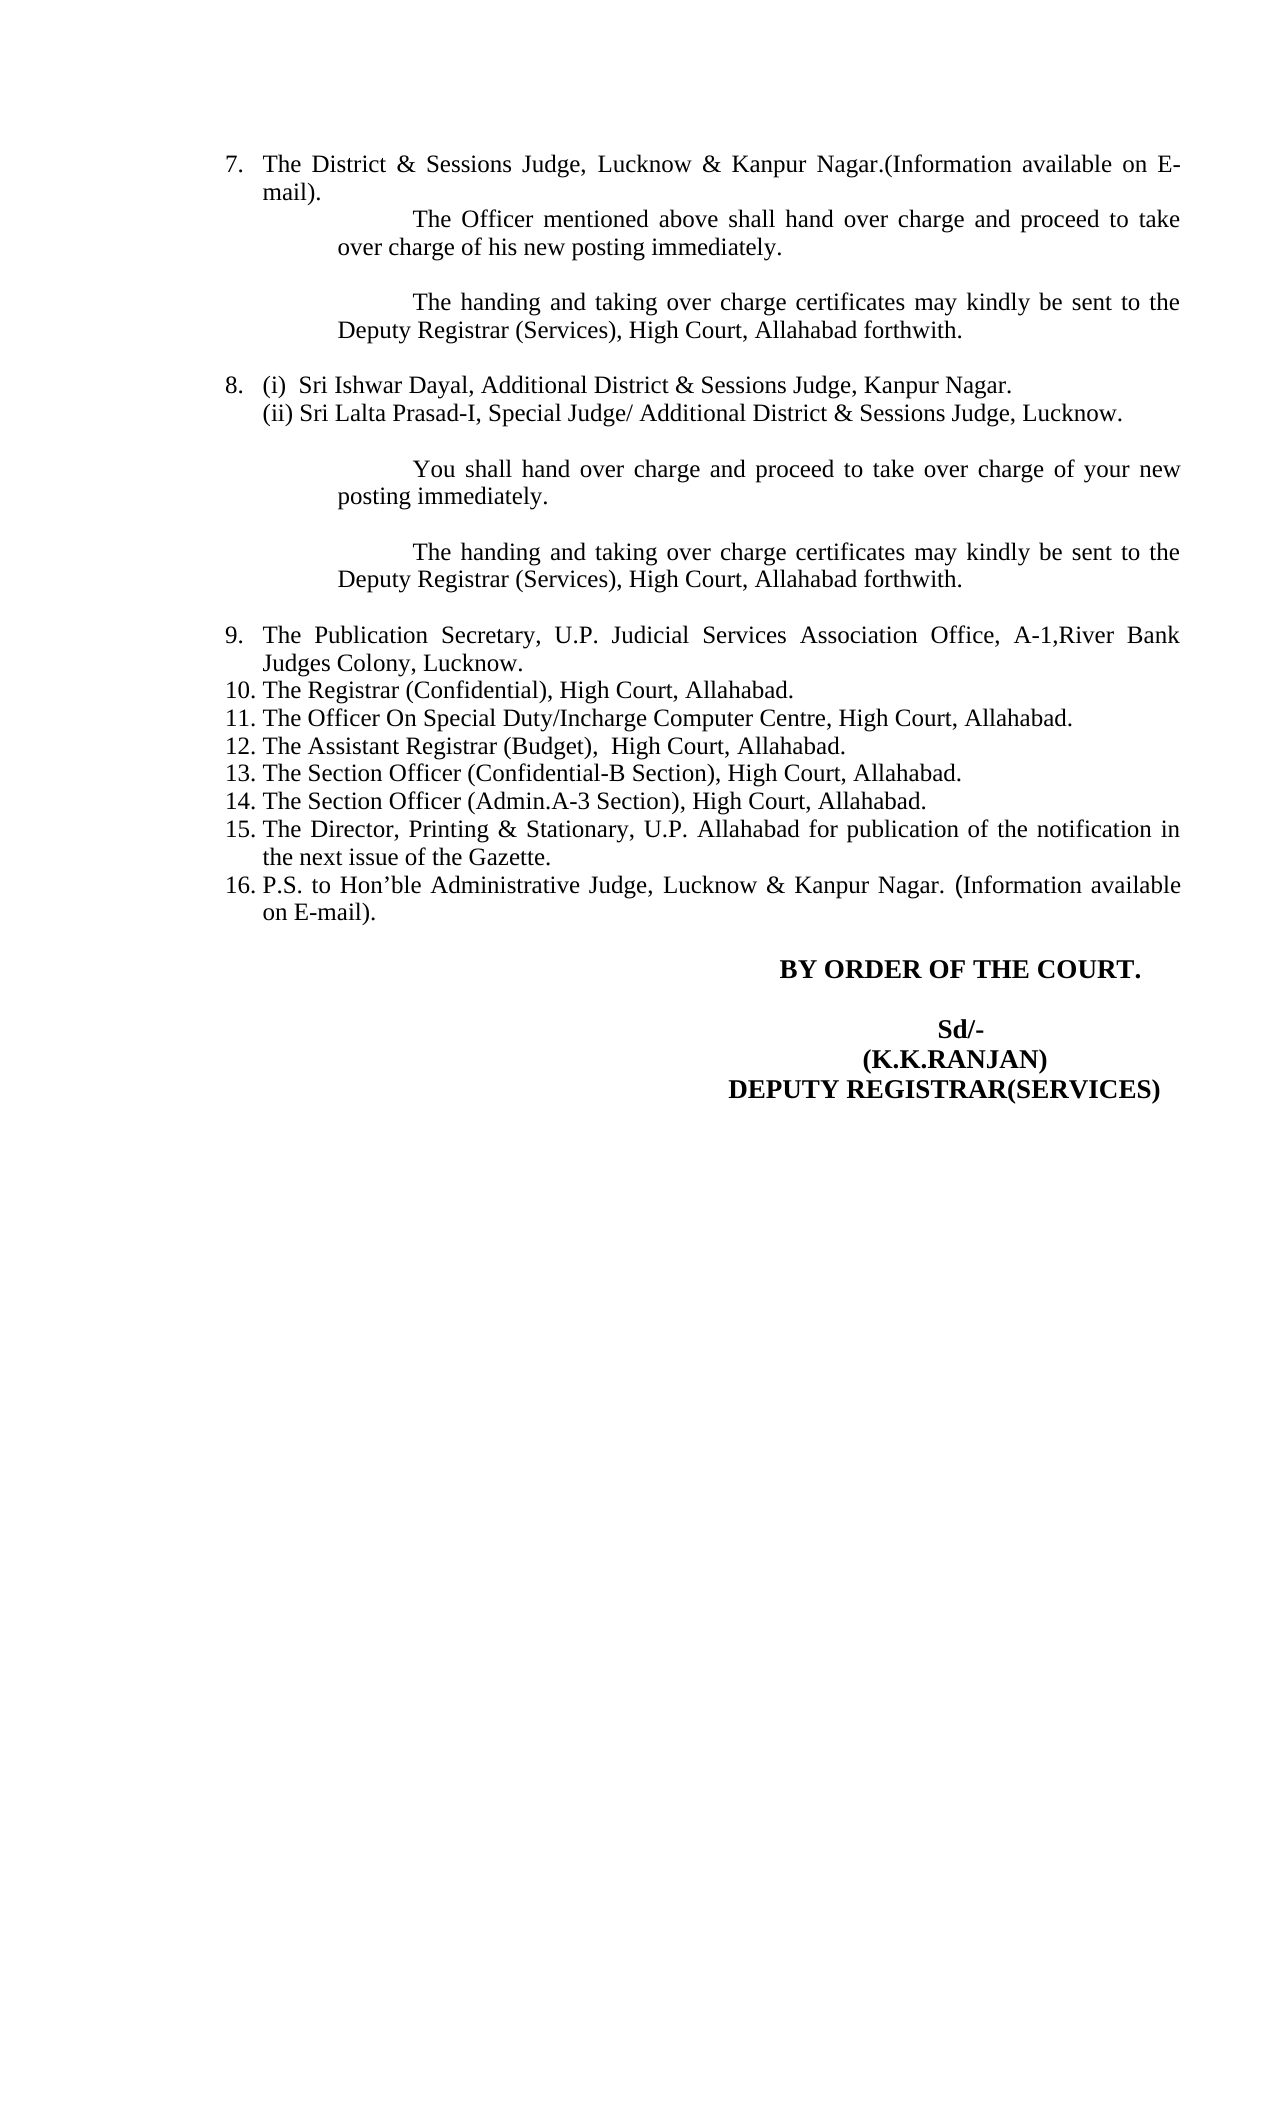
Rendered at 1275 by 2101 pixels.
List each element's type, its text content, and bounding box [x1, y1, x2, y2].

list P.S. to Hon’ble Administrative Judge, Lucknow & Kanpur Nagar. (Information available on E-mail). [225, 870, 1181, 926]
text BY ORDER OF THE COURT. [712, 954, 1181, 984]
text (ii) Sri Lalta Prasad-I, Special Judge/ Additional District & Sessions Judge, Lucknow. [262, 399, 1181, 427]
list (i) Sri Ishwar Dayal, Additional District & Sessions Judge, Kanpur Nagar. [225, 372, 1181, 399]
list The District & Sessions Judge, Lucknow & Kanpur Nagar.(Information available on E-mail). [225, 150, 1181, 205]
list The Section Officer (Confidential-B Section), High Court, Allahabad. [225, 759, 1181, 787]
text (K.K.RANJAN) [787, 1044, 1181, 1074]
list The Publication Secretary, U.P. Judicial Services Association Office, A-1,River Bank Judges Colony, Lucknow. [225, 621, 1181, 676]
text The handing and taking over charge certificates may kindly be sent to the Deputy Registrar (Services), High Court, Allahabad forthwith. [337, 538, 1181, 593]
list The Registrar (Confidential), High Court, Allahabad. [225, 676, 1181, 704]
text Sd/- [787, 1014, 1181, 1044]
text The handing and taking over charge certificates may kindly be sent to the Deputy Registrar (Services), High Court, Allahabad forthwith. [300, 288, 1181, 344]
text You shall hand over charge and proceed to take over charge of your new posting immediately. [337, 455, 1181, 510]
text DEPUTY REGISTRAR(SERVICES) [187, 1074, 1181, 1104]
list The Section Officer (Admin.A-3 Section), High Court, Allahabad. [225, 787, 1181, 815]
list The Officer On Special Duty/Incharge Computer Centre, High Court, Allahabad. [225, 704, 1181, 732]
text The Officer mentioned above shall hand over charge and proceed to take over charge of his new posting immediately. [300, 205, 1181, 261]
list The Director, Printing & Stationary, U.P. Allahabad for publication of the notification in the next issue of the Gazette. [225, 815, 1181, 870]
list The Assistant Registrar (Budget), High Court, Allahabad. [225, 732, 1181, 759]
